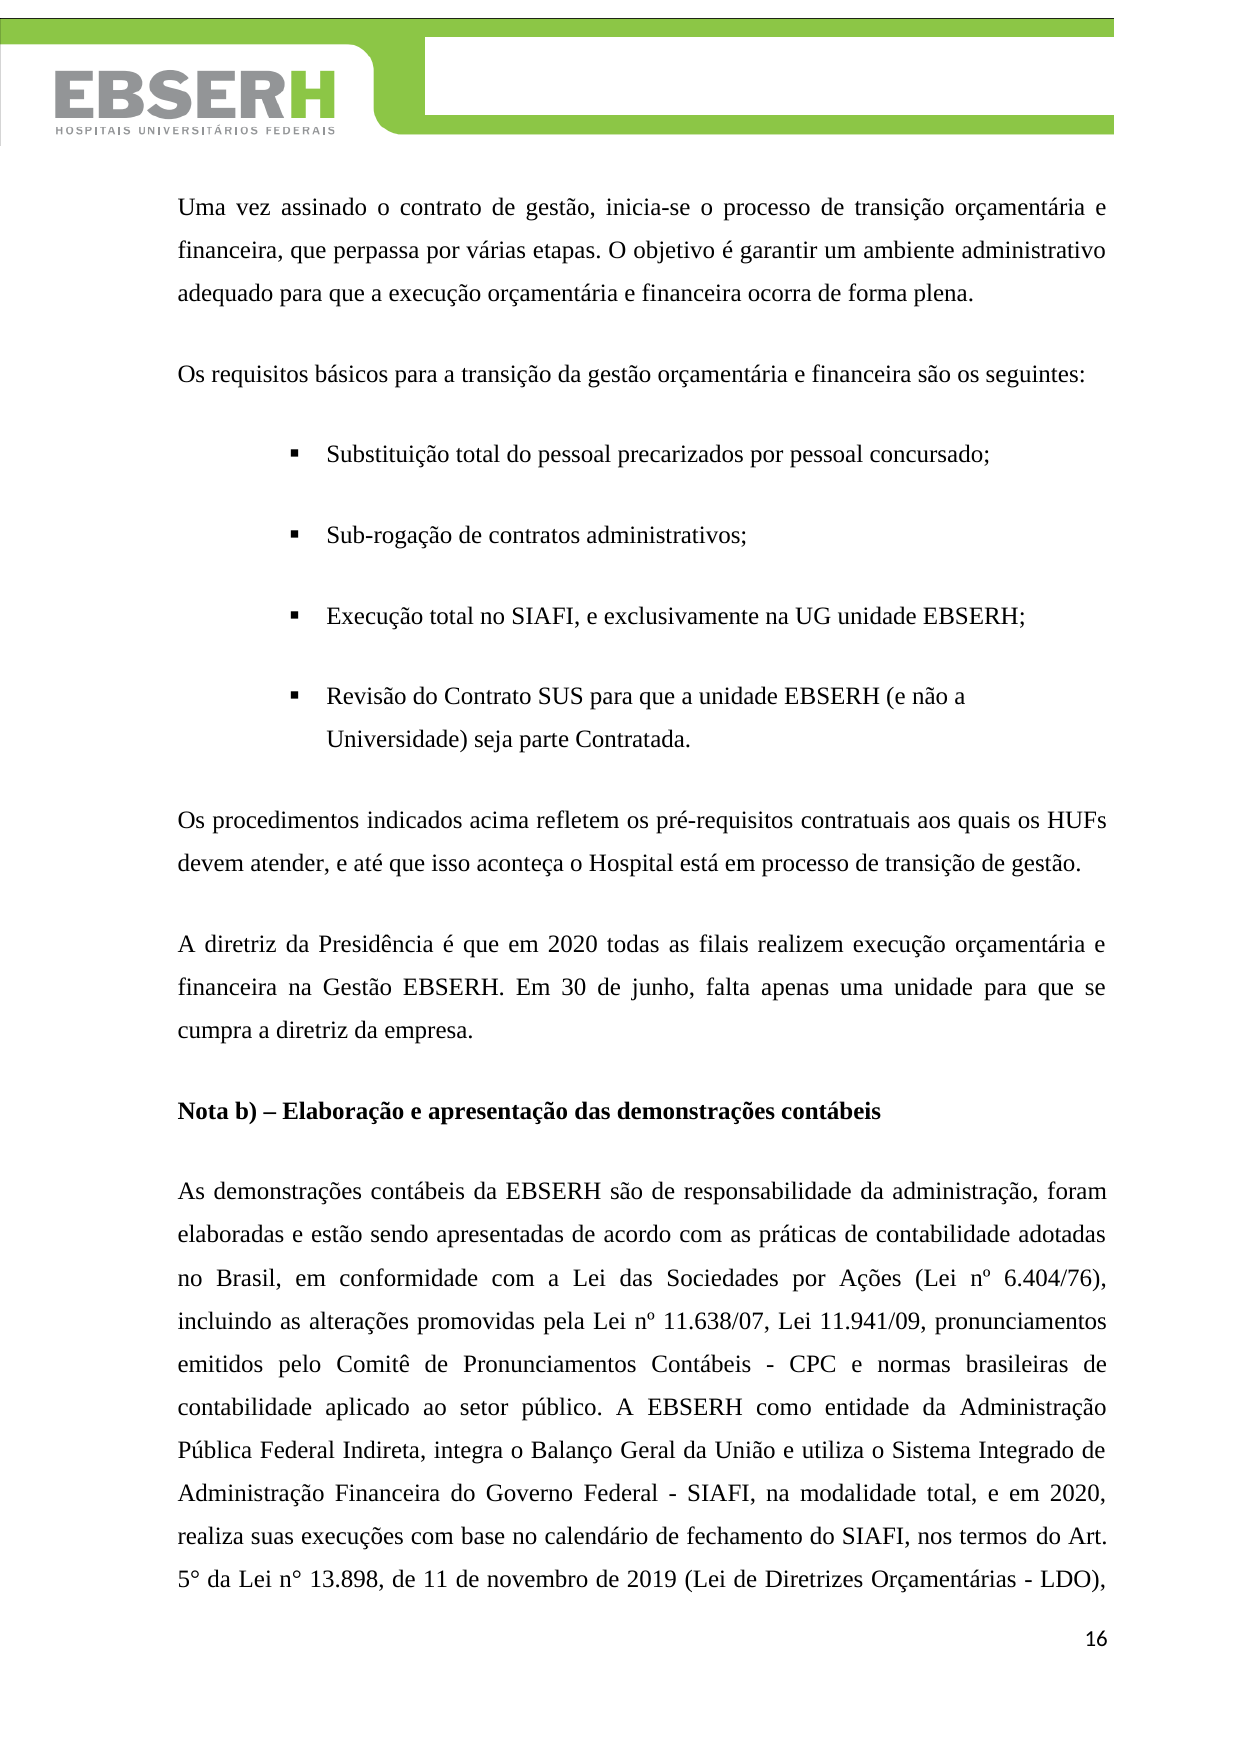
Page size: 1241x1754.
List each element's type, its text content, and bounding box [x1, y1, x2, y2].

text Os requisitos básicos para a transição da gestão orçamentária e financeira são os seguintes: [177, 359, 1107, 388]
text A diretriz da Presidência é que em 2020 todas as filais realizem execução orçamentária e financeira na Gestão EBSERH. Em 30 de junho, falta apenas uma unidade para que se cumpra a diretriz da empresa. [177, 929, 1107, 1044]
text As demonstrações contábeis da EBSERH são de responsabilidade da administração, foram elaboradas e estão sendo apresentadas de acordo com as práticas de contabilidade adotadas no Brasil, em conformidade com a Lei das Sociedades por Ações (Lei nº 6.404/76), incluindo as alterações promovidas pela Lei nº 11.638/07, Lei 11.941/09, pronunciamentos emitidos pelo Comitê de Pronunciamentos Contábeis - CPC e normas brasileiras de contabilidade aplicado ao setor público. A EBSERH como entidade da Administração Pública Federal Indireta, integra o Balanço Geral da União e utiliza o Sistema Integrado de Administração Financeira do Governo Federal - SIAFI, na modalidade total, e em 2020, realiza suas execuções com base no calendário de fechamento do SIAFI, nos termos do Art. 5° da Lei n° 13.898, de 11 de novembro de 2019 (Lei de Diretrizes Orçamentárias - LDO), [177, 1176, 1107, 1593]
subtitle Nota b) – Elaboração e apresentação das demonstrações contábeis [177, 1096, 1107, 1124]
text Uma vez assinado o contrato de gestão, inicia-se o processo de transição orçamentária e financeira, que perpassa por várias etapas. O objetivo é garantir um ambiente administrativo adequado para que a execução orçamentária e financeira ocorra de forma plena. [177, 192, 1107, 307]
list Sub-rogação de contratos administrativos; [288, 520, 1107, 549]
list Substituição total do pessoal precarizados por pessoal concursado; [288, 439, 1107, 468]
list Execução total no SIAFI, e exclusivamente na UG unidade EBSERH; [288, 601, 1107, 629]
list Revisão do Contrato SUS para que a unidade EBSERH (e não a Universidade) seja parte Contratada. [288, 681, 1107, 753]
text Os procedimentos indicados acima refletem os pré-requisitos contratuais aos quais os HUFs devem atender, e até que isso aconteça o Hospital está em processo de transição de gestão. [177, 805, 1107, 877]
